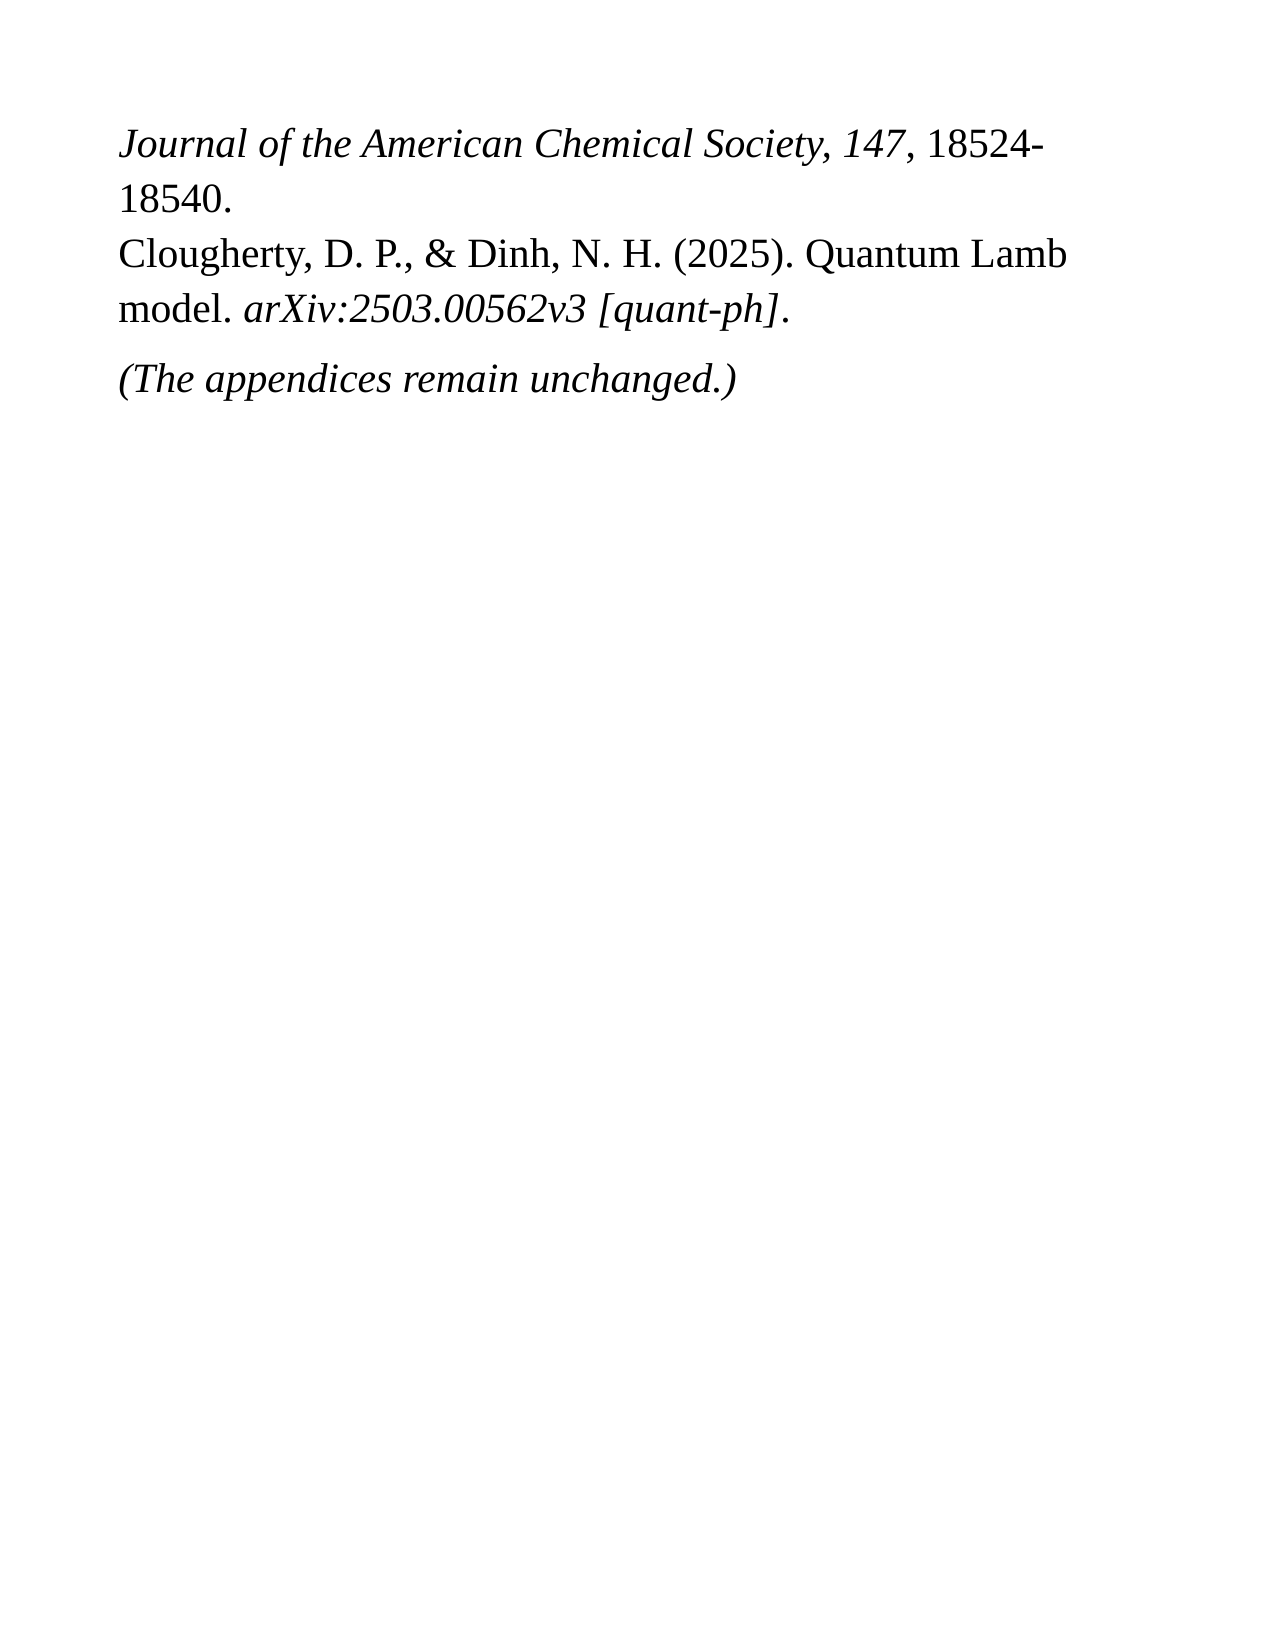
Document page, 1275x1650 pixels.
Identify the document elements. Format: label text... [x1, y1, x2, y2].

text Journal of the American Chemical Society, 147, 18524-18540. Clougherty, D. P., & Dinh, N. H. (2025). Quantum Lamb model. arXiv:2503.00562v3 [quant-ph]. [118, 118, 1157, 331]
text (The appendices remain unchanged.) [118, 353, 1157, 401]
